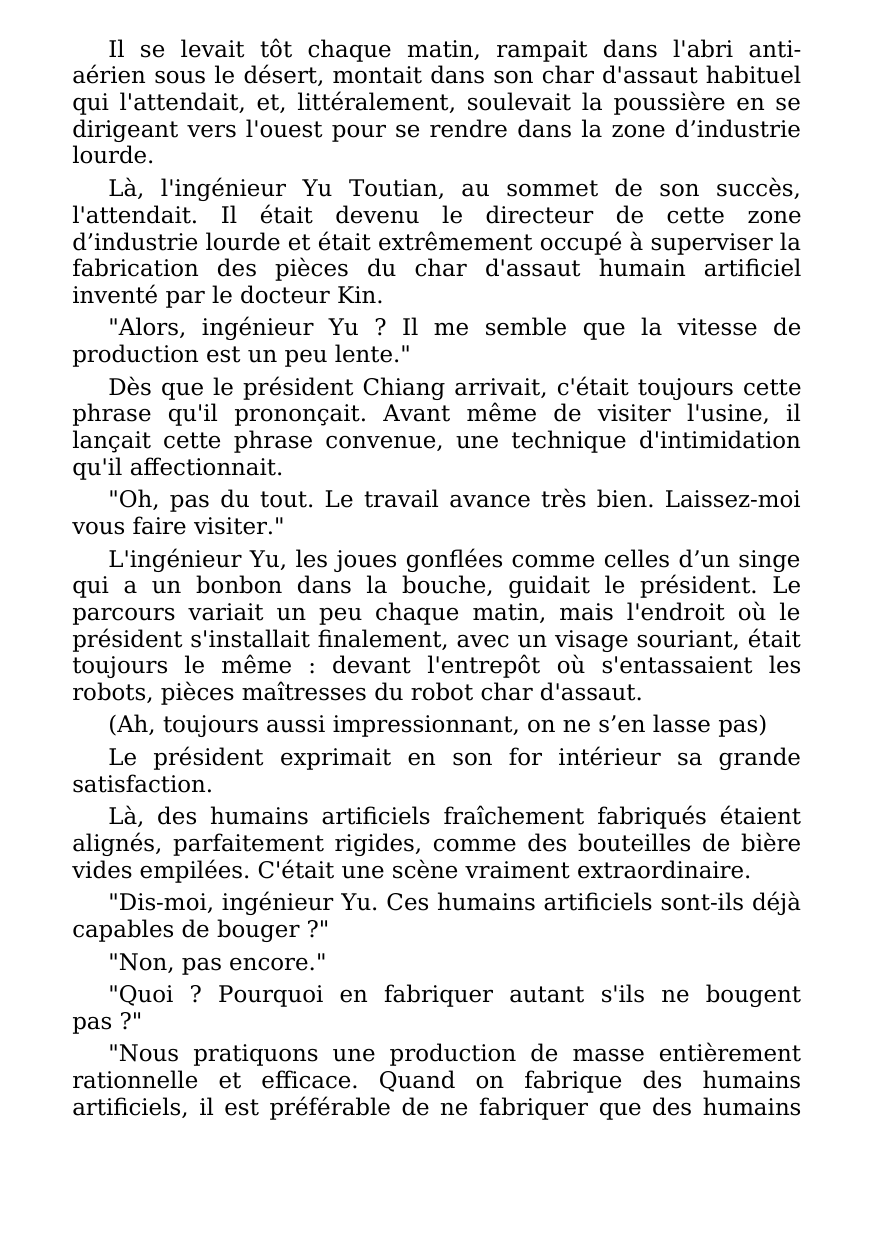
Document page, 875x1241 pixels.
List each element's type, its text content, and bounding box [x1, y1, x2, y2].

text "Quoi ? Pourquoi en fabriquer autant s'ils ne bougent pas ?" [72, 981, 802, 1035]
text L'ingénieur Yu, les joues gonflées comme celles d’un singe qui a un bonbon dans la bouche, guidait le président. Le parcours variait un peu chaque matin, mais l'endroit où le président s'installait finalement, avec un visage souriant, était toujours le même : devant l'entrepôt où s'entassaient les robots, pièces maîtresses du robot char d'assaut. [72, 546, 802, 706]
text "Alors, ingénieur Yu ? Il me semble que la vitesse de production est un peu lente." [72, 314, 802, 368]
text "Non, pas encore." [72, 949, 802, 975]
text "Dis-moi, ingénieur Yu. Ces humains artificiels sont-ils déjà capables de bouger ?" [72, 889, 802, 943]
text (Ah, toujours aussi impressionnant, on ne s’en lasse pas) [72, 712, 802, 738]
text "Nous pratiquons une production de masse entièrement rationnelle et efficace. Quand on fabrique des humains artificiels, il est préférable de ne fabriquer que des humains [72, 1041, 802, 1121]
text Là, l'ingénieur Yu Toutian, au sommet de son succès, l'attendait. Il était devenu le directeur de cette zone d’industrie lourde et était extrêmement occupé à superviser la fabrication des pièces du char d'assaut humain artificiel inventé par le docteur Kin. [72, 175, 802, 309]
text Il se levait tôt chaque matin, rampait dans l'abri anti-aérien sous le désert, montait dans son char d'assaut habituel qui l'attendait, et, littéralement, soulevait la poussière en se dirigeant vers l'ouest pour se rendre dans la zone d’industrie lourde. [72, 36, 802, 169]
text Le président exprimait en son for intérieur sa grande satisfaction. [72, 744, 802, 798]
text "Oh, pas du tout. Le travail avance très bien. Laissez-moi vous faire visiter." [72, 486, 802, 540]
text Dès que le président Chiang arrivait, c'était toujours cette phrase qu'il prononçait. Avant même de visiter l'usine, il lançait cette phrase convenue, une technique d'intimidation qu'il affectionnait. [72, 374, 802, 481]
text Là, des humains artificiels fraîchement fabriqués étaient alignés, parfaitement rigides, comme des bouteilles de bière vides empilées. C'était une scène vraiment extraordinaire. [72, 803, 802, 883]
